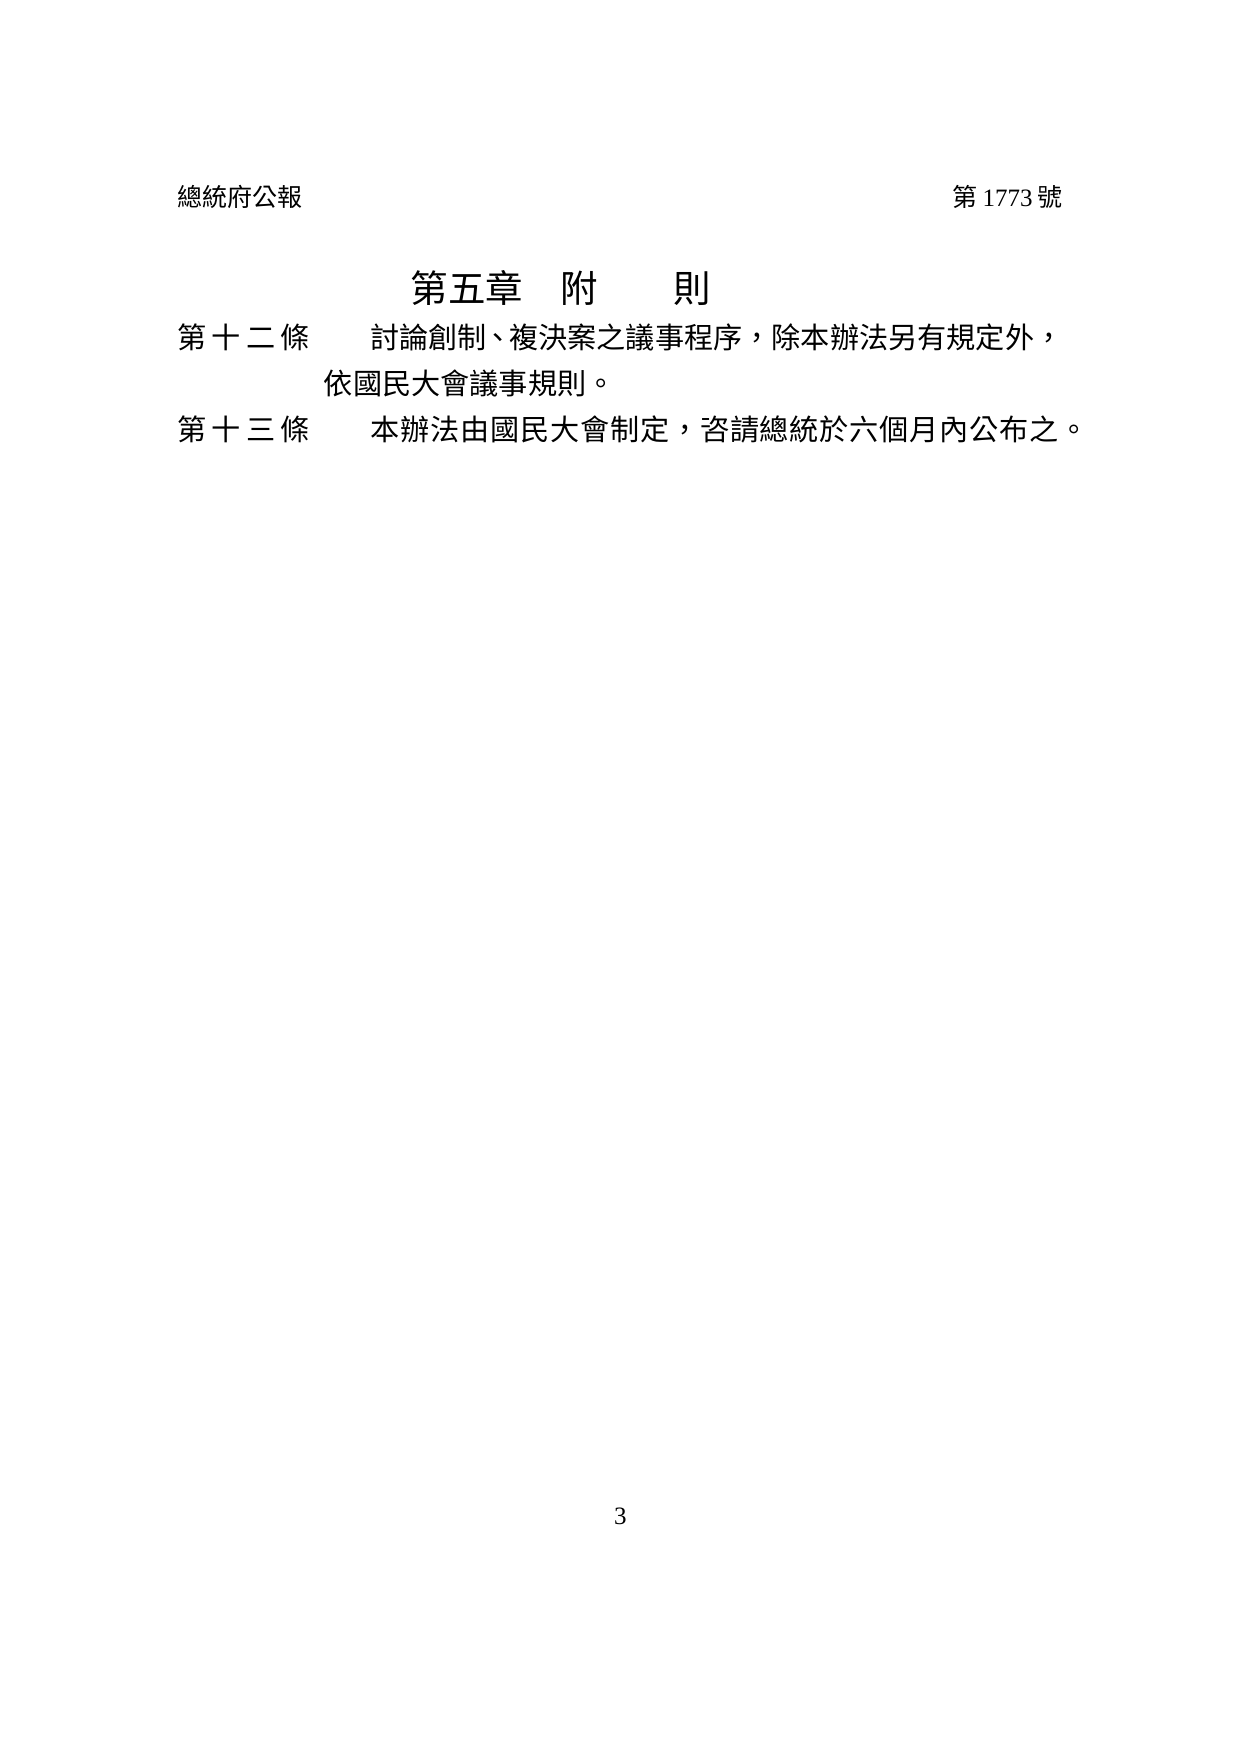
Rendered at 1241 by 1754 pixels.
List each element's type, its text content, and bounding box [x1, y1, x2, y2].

text 第五章 附 則 [411, 266, 1063, 312]
text 第十三條 本辦法由國民大會制定，咨請總統於六個月內公布之。 [177, 403, 1063, 449]
text 第十二條 討論創制、複決案之議事程序，除本辦法另有規定外，依國民大會議事規則。 [177, 312, 1063, 403]
